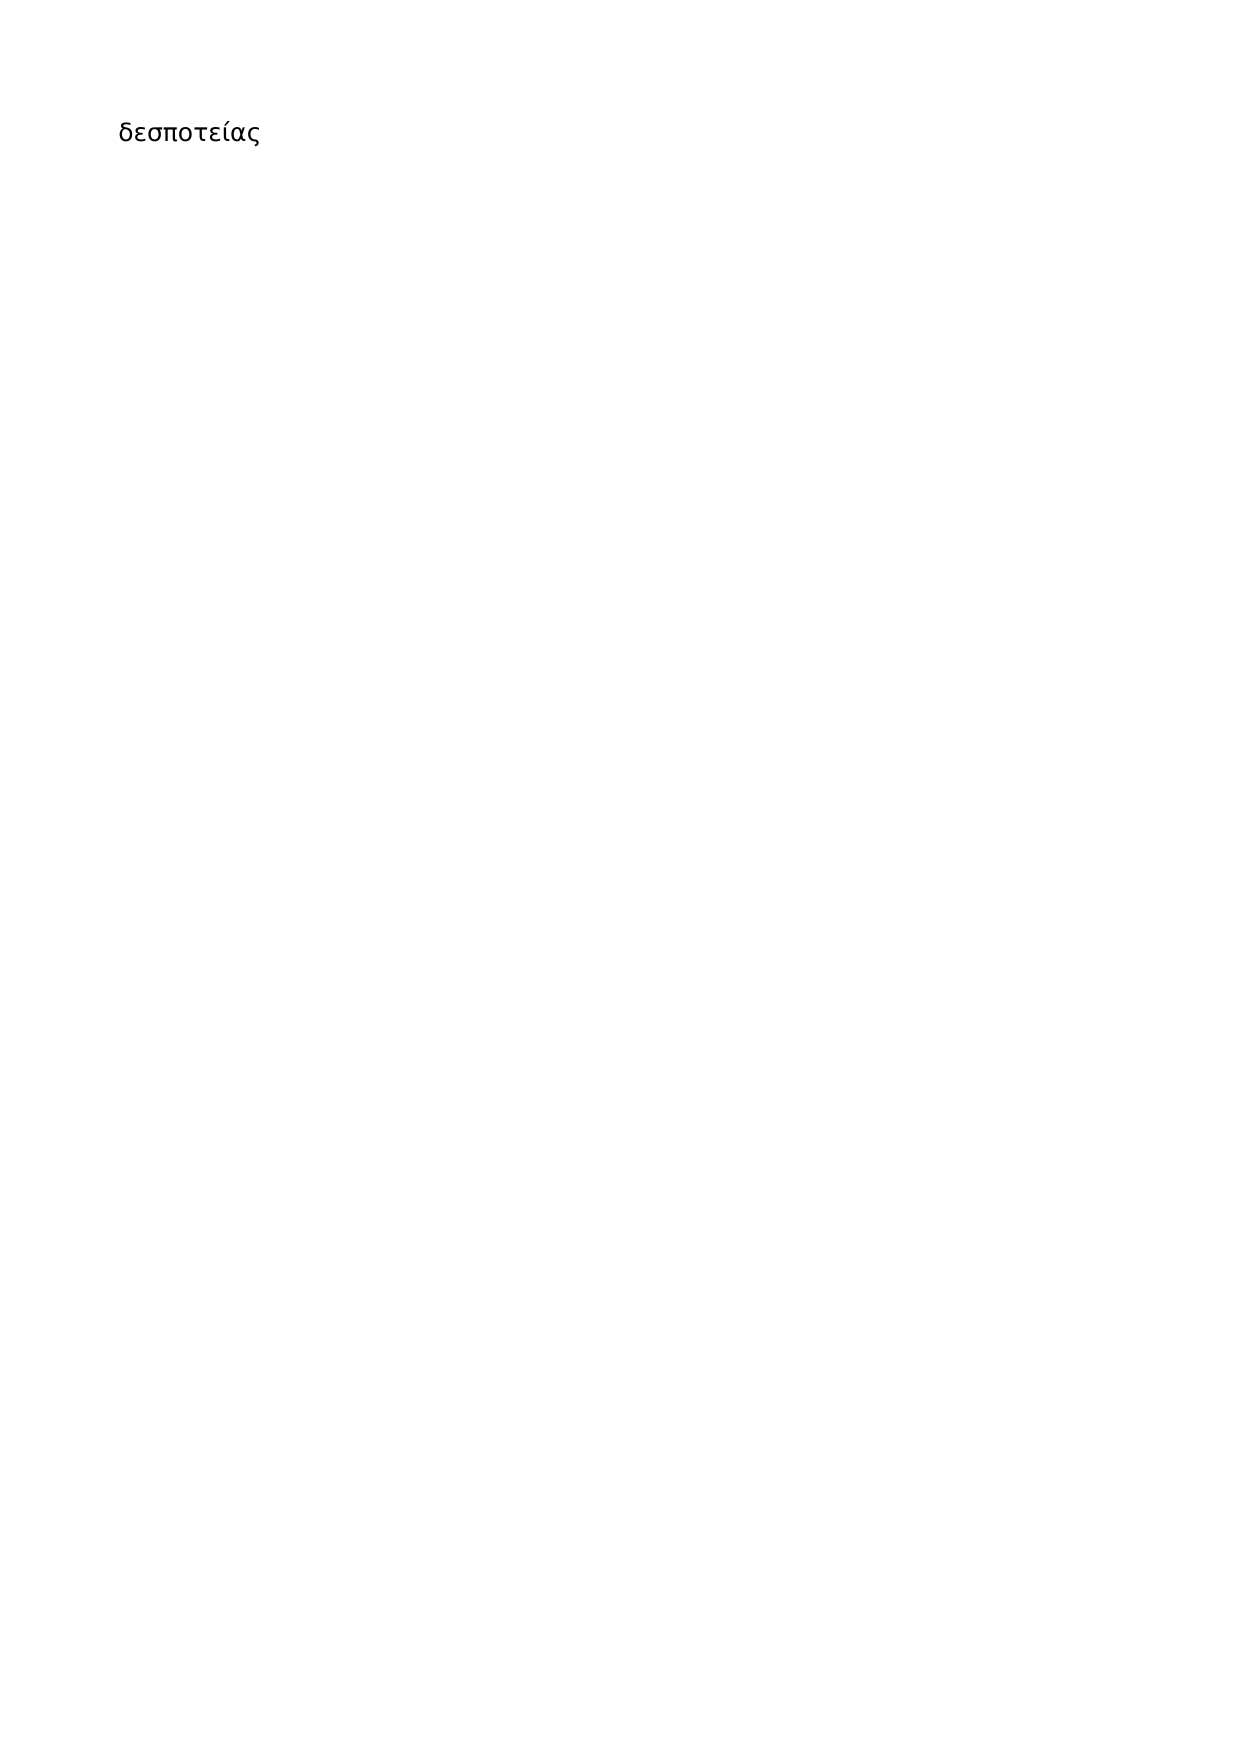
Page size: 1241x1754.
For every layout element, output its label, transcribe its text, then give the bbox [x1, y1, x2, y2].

text δεσποτείας [118, 118, 1122, 147]
